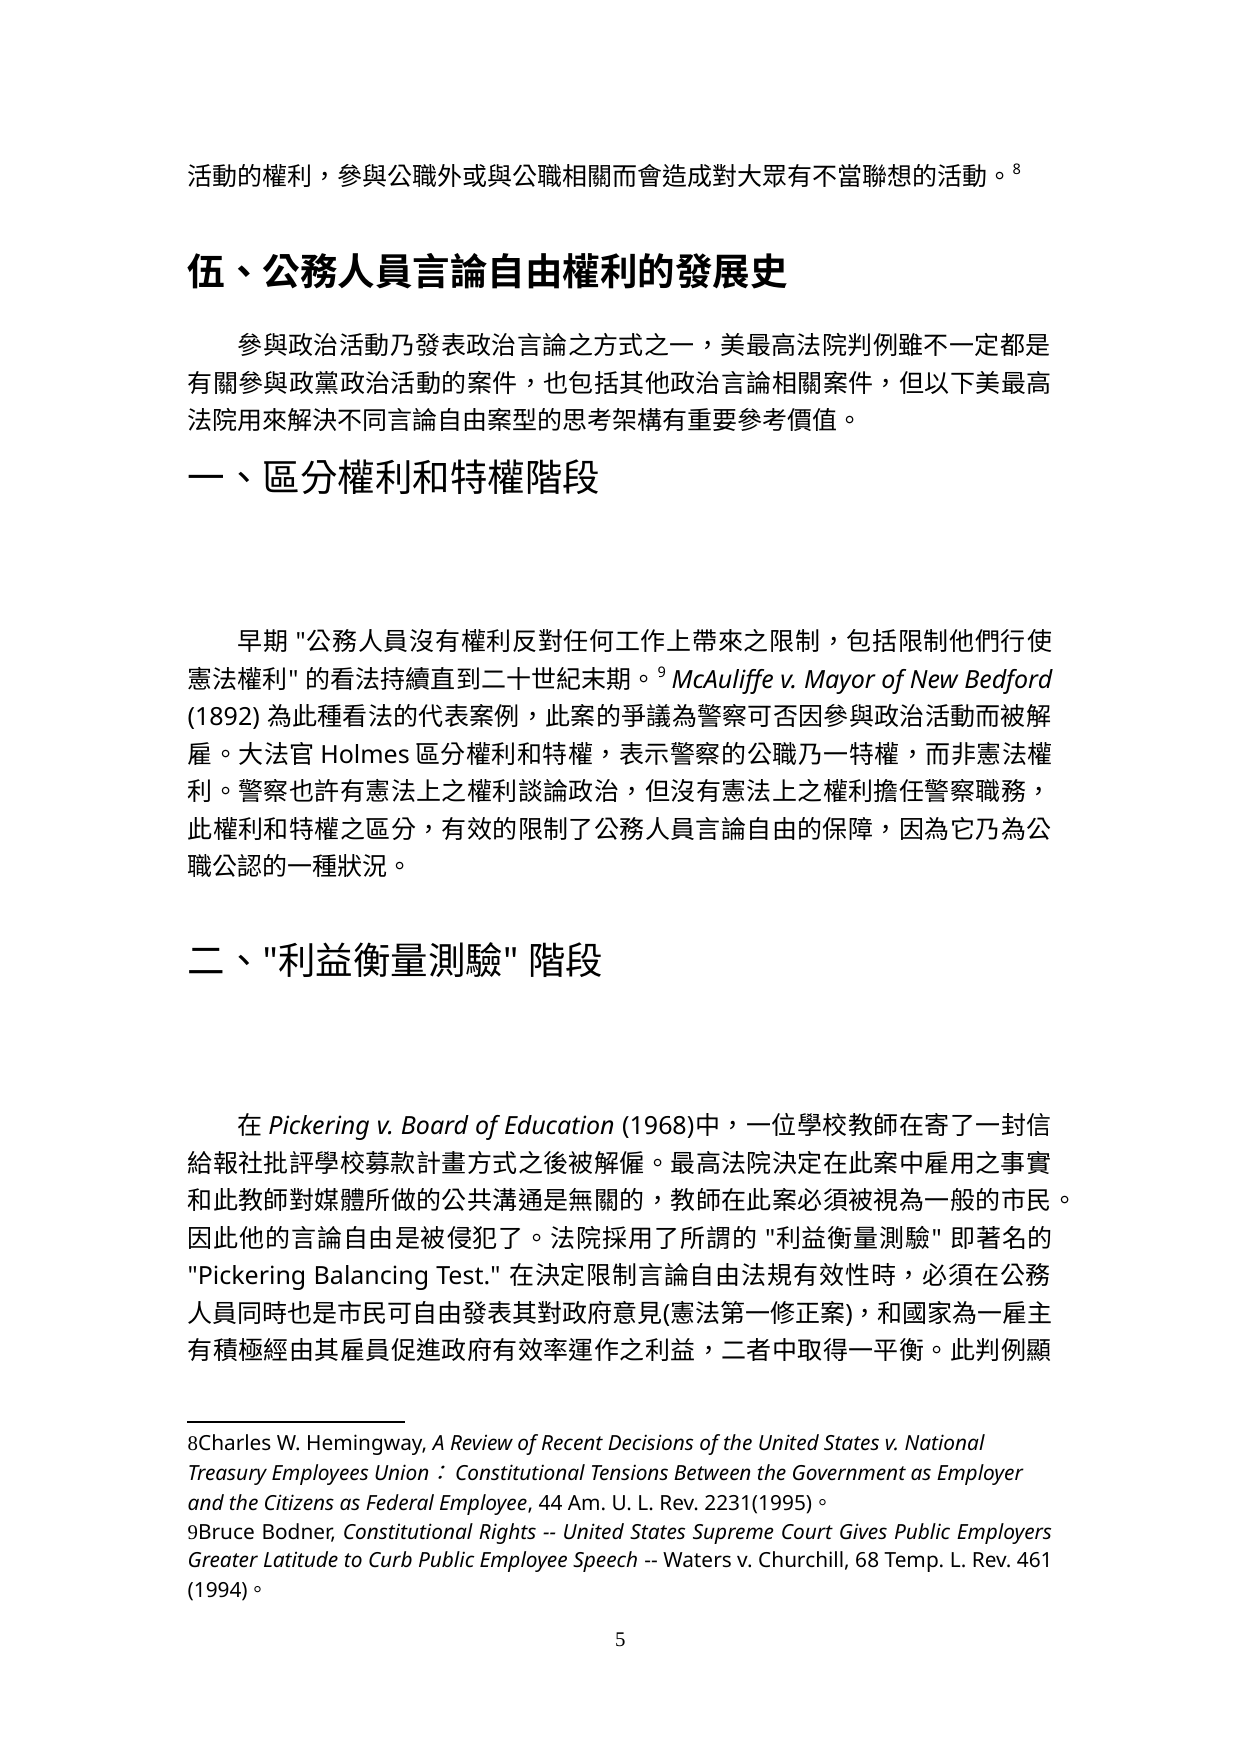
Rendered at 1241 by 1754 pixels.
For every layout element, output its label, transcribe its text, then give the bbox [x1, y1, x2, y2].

subtitle 伍、公務人員言論自由權利的發展史 [187, 225, 1053, 300]
text 活動的權利，參與公職外或與公職相關而會造成對大眾有不當聯想的活動。 [187, 150, 1053, 187]
text 參與政治活動乃發表政治言論之方式之一，美最高法院判例雖不一定都是有關參與政黨政治活動的案件，也包括其他政治言論相關案件，但以下美最高法院用來解決不同言論自由案型的思考架構有重要參考價值。 [187, 319, 1053, 431]
text Bruce Bodner, Constitutional Rights -- United States Supreme Court Gives Public Employers Greater Latitude to Curb Public Employee Speech -- Waters v. Churchill, 68 Temp. L. Rev. 461 (1994)。 [187, 1517, 1053, 1604]
text Charles W. Hemingway, A Review of Recent Decisions of the United States v. National Treasury Employees Union： Constitutional Tensions Between the Government as Employer and the Citizens as Federal Employee, 44 Am. U. L. Rev. 2231(1995)。 [187, 1428, 1053, 1517]
subtitle 一、區分權利和特權階段 [187, 431, 1053, 506]
text 在Pickering v. Board of Education (1968)中，一位學校教師在寄了一封信給報社批評學校募款計畫方式之後被解僱。最高法院決定在此案中雇用之事實和此教師對媒體所做的公共溝通是無關的，教師在此案必須被視為一般的市民。因此他的言論自由是被侵犯了。法院採用了所謂的 "利益衡量測驗" 即著名的 "Pickering Balancing Test." 在決定限制言論自由法規有效性時，必須在公務人員同時也是市民可自由發表其對政府意見(憲法第一修正案)，和國家為一雇主有積極經由其雇員促進政府有效率運作之利益，二者中取得一平衡。此判例顯示後者利益只在公務人員之言論妨礙或干擾了其特定服務公眾效率的情況下才能大於前者，這時政府才能限制其雇員即公務人員之憲法第一修正案言論自由權。 [187, 1099, 1053, 1361]
subtitle 二、"利益衡量測驗" 階段 [187, 915, 1053, 990]
text 早期 "公務人員沒有權利反對任何工作上帶來之限制，包括限制他們行使憲法權利" 的看法持續直到二十世紀末期。 McAuliffe v. Mayor of New Bedford (1892) 為此種看法的代表案例，此案的爭議為警察可否因參與政治活動而被解雇。大法官Holmes區分權利和特權，表示警察的公職乃一特權，而非憲法權利。警察也許有憲法上之權利談論政治，但沒有憲法上之權利擔任警察職務，此權利和特權之區分，有效的限制了公務人員言論自由的保障，因為它乃為公職公認的一種狀況。 [187, 615, 1053, 877]
